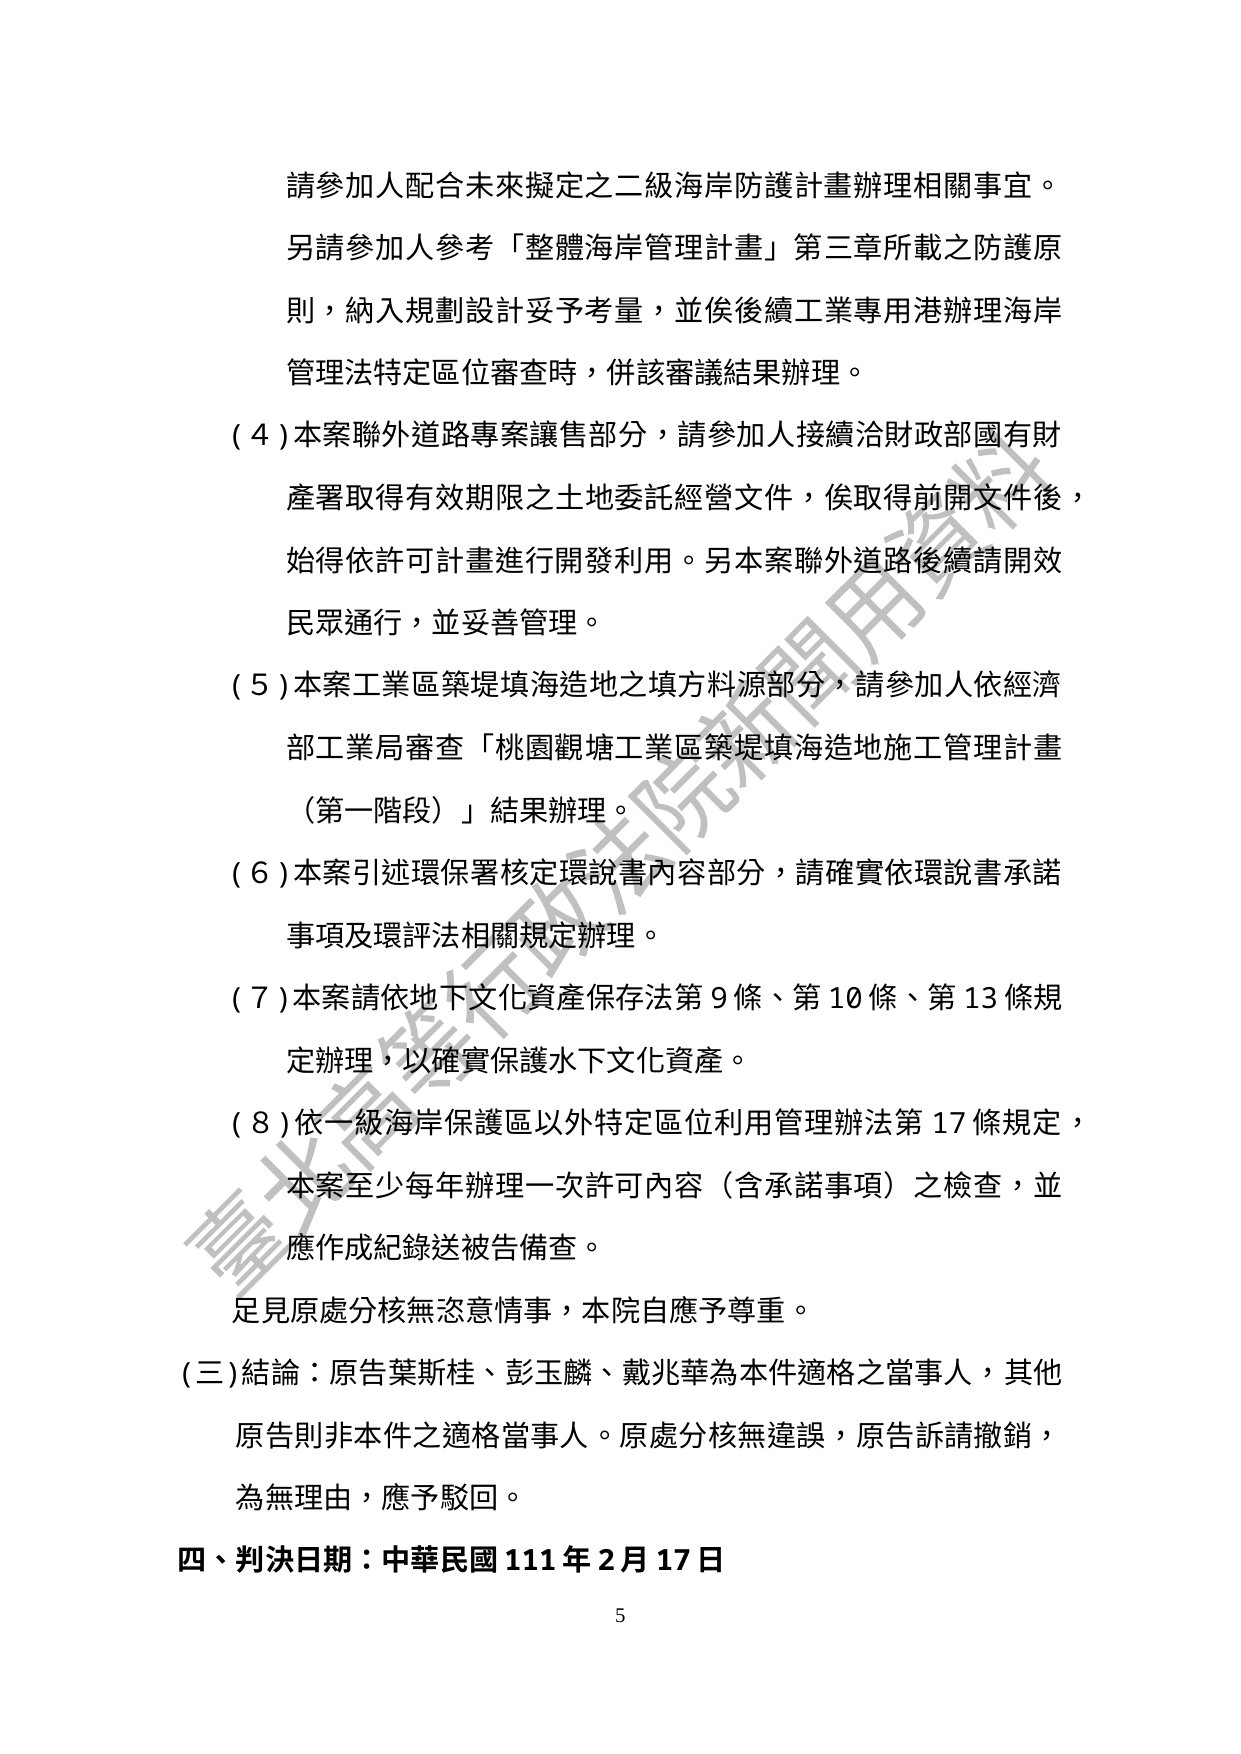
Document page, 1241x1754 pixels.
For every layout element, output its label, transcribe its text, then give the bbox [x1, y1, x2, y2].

text 四、判決日期：中華民國111年2月17日 [177, 1517, 1063, 1579]
text 足見原處分核無恣意情事，本院自應予尊重。 [202, 1267, 1063, 1329]
text 請參加人配合未來擬定之二級海岸防護計畫辦理相關事宜。另請參加人參考「整體海岸管理計畫」第三章所載之防護原則，納入規劃設計妥予考量，並俟後續工業專用港辦理海岸管理法特定區位審查時，併該審議結果辦理。 [227, 142, 1063, 392]
text (４)本案聯外道路專案讓售部分，請參加人接續洽財政部國有財產署取得有效期限之土地委託經營文件，俟取得前開文件後，始得依許可計畫進行開發利用。另本案聯外道路後續請開效民眾通行，並妥善管理。 [227, 392, 1063, 642]
text (５)本案工業區築堤填海造地之填方料源部分，請參加人依經濟部工業局審查「桃園觀塘工業區築堤填海造地施工管理計畫（第一階段）」結果辦理。 [227, 642, 1063, 829]
text (８)依一級海岸保護區以外特定區位利用管理辦法第17條規定，本案至少每年辦理一次許可內容（含承諾事項）之檢查，並應作成紀錄送被告備查。 [227, 1079, 1063, 1267]
text (６)本案引述環保署核定環說書內容部分，請確實依環說書承諾事項及環評法相關規定辦理。 [227, 829, 1063, 954]
text (三)結論：原告葉斯桂、彭玉麟、戴兆華為本件適格之當事人，其他原告則非本件之適格當事人。原處分核無違誤，原告訴請撤銷，為無理由，應予駁回。 [177, 1329, 1063, 1517]
text (７)本案請依地下文化資產保存法第9條、第10條、第13條規定辦理，以確實保護水下文化資產。 [227, 954, 1063, 1079]
